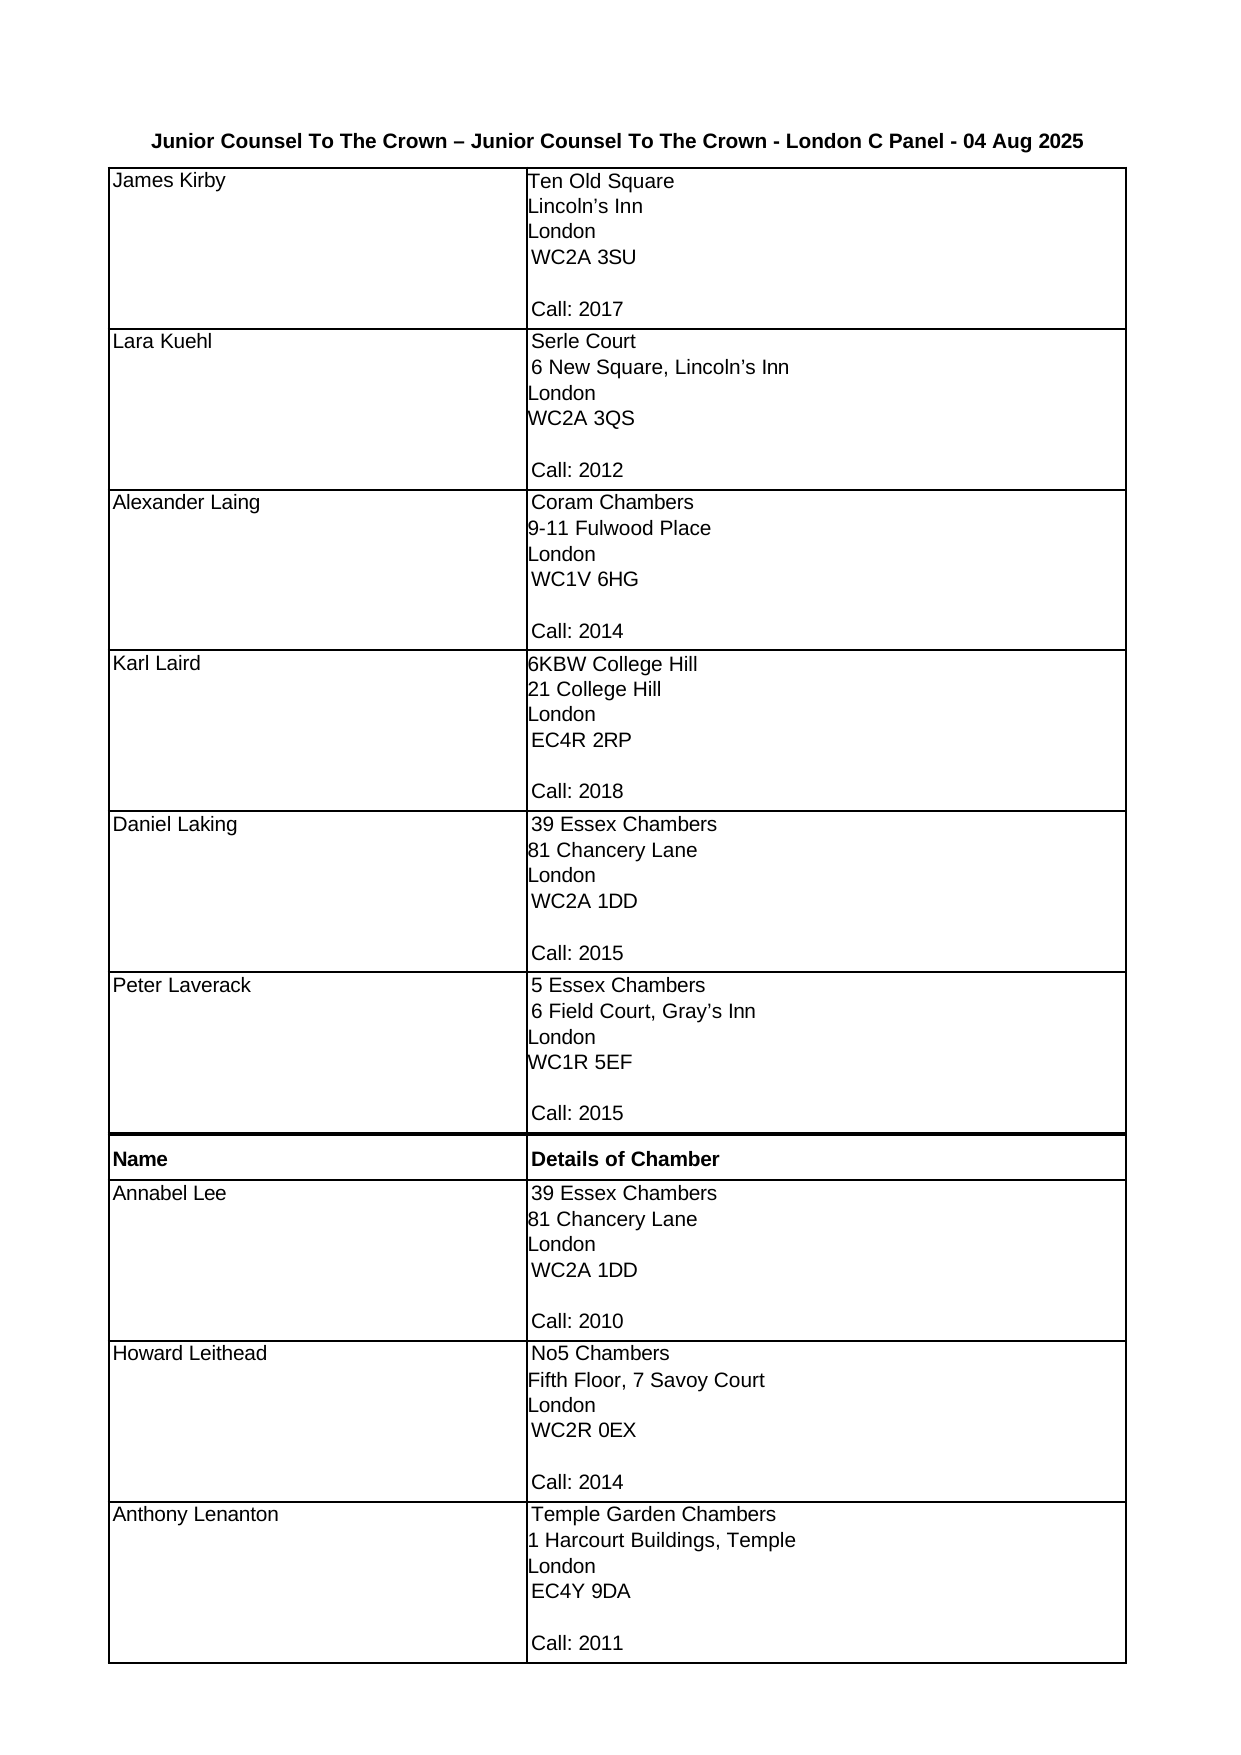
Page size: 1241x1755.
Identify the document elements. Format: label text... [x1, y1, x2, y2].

table_cell 5 Essex Chambers 6 Field Court, Gray’s Inn London WC1R 5EF Call: 2015 [528, 973, 1125, 1132]
table_cell Howard Leithead [110, 1342, 526, 1501]
table_cell 39 Essex Chambers 81 Chancery Lane London WC2A 1DD Call: 2015 [528, 812, 1125, 971]
table_cell Ten Old Square Lincoln’s Inn London WC2A 3SU Call: 2017 [528, 169, 1125, 328]
table_cell Karl Laird [110, 651, 526, 810]
table_cell Coram Chambers 9-11 Fulwood Place London WC1V 6HG Call: 2014 [528, 491, 1125, 649]
table_cell 6KBW College Hill 21 College Hill London EC4R 2RP Call: 2018 [528, 651, 1125, 810]
table_header Name [110, 1136, 526, 1179]
table_cell Daniel Laking [110, 812, 526, 971]
table_cell Alexander Laing [110, 491, 526, 649]
table_cell Temple Garden Chambers 1 Harcourt Buildings, Temple London EC4Y 9DA Call: 2011 [528, 1503, 1125, 1662]
table_cell Annabel Lee [110, 1181, 526, 1340]
table_header Details of Chamber [528, 1136, 1125, 1179]
table_cell James Kirby [110, 169, 526, 328]
table_cell No5 Chambers Fifth Floor, 7 Savoy Court London WC2R 0EX Call: 2014 [528, 1342, 1125, 1501]
table_cell Lara Kuehl [110, 330, 526, 488]
table_cell Peter Laverack [110, 973, 526, 1132]
table_cell 39 Essex Chambers 81 Chancery Lane London WC2A 1DD Call: 2010 [528, 1181, 1125, 1340]
table_cell Anthony Lenanton [110, 1503, 526, 1662]
table_cell Serle Court 6 New Square, Lincoln’s Inn London WC2A 3QS Call: 2012 [528, 330, 1125, 488]
